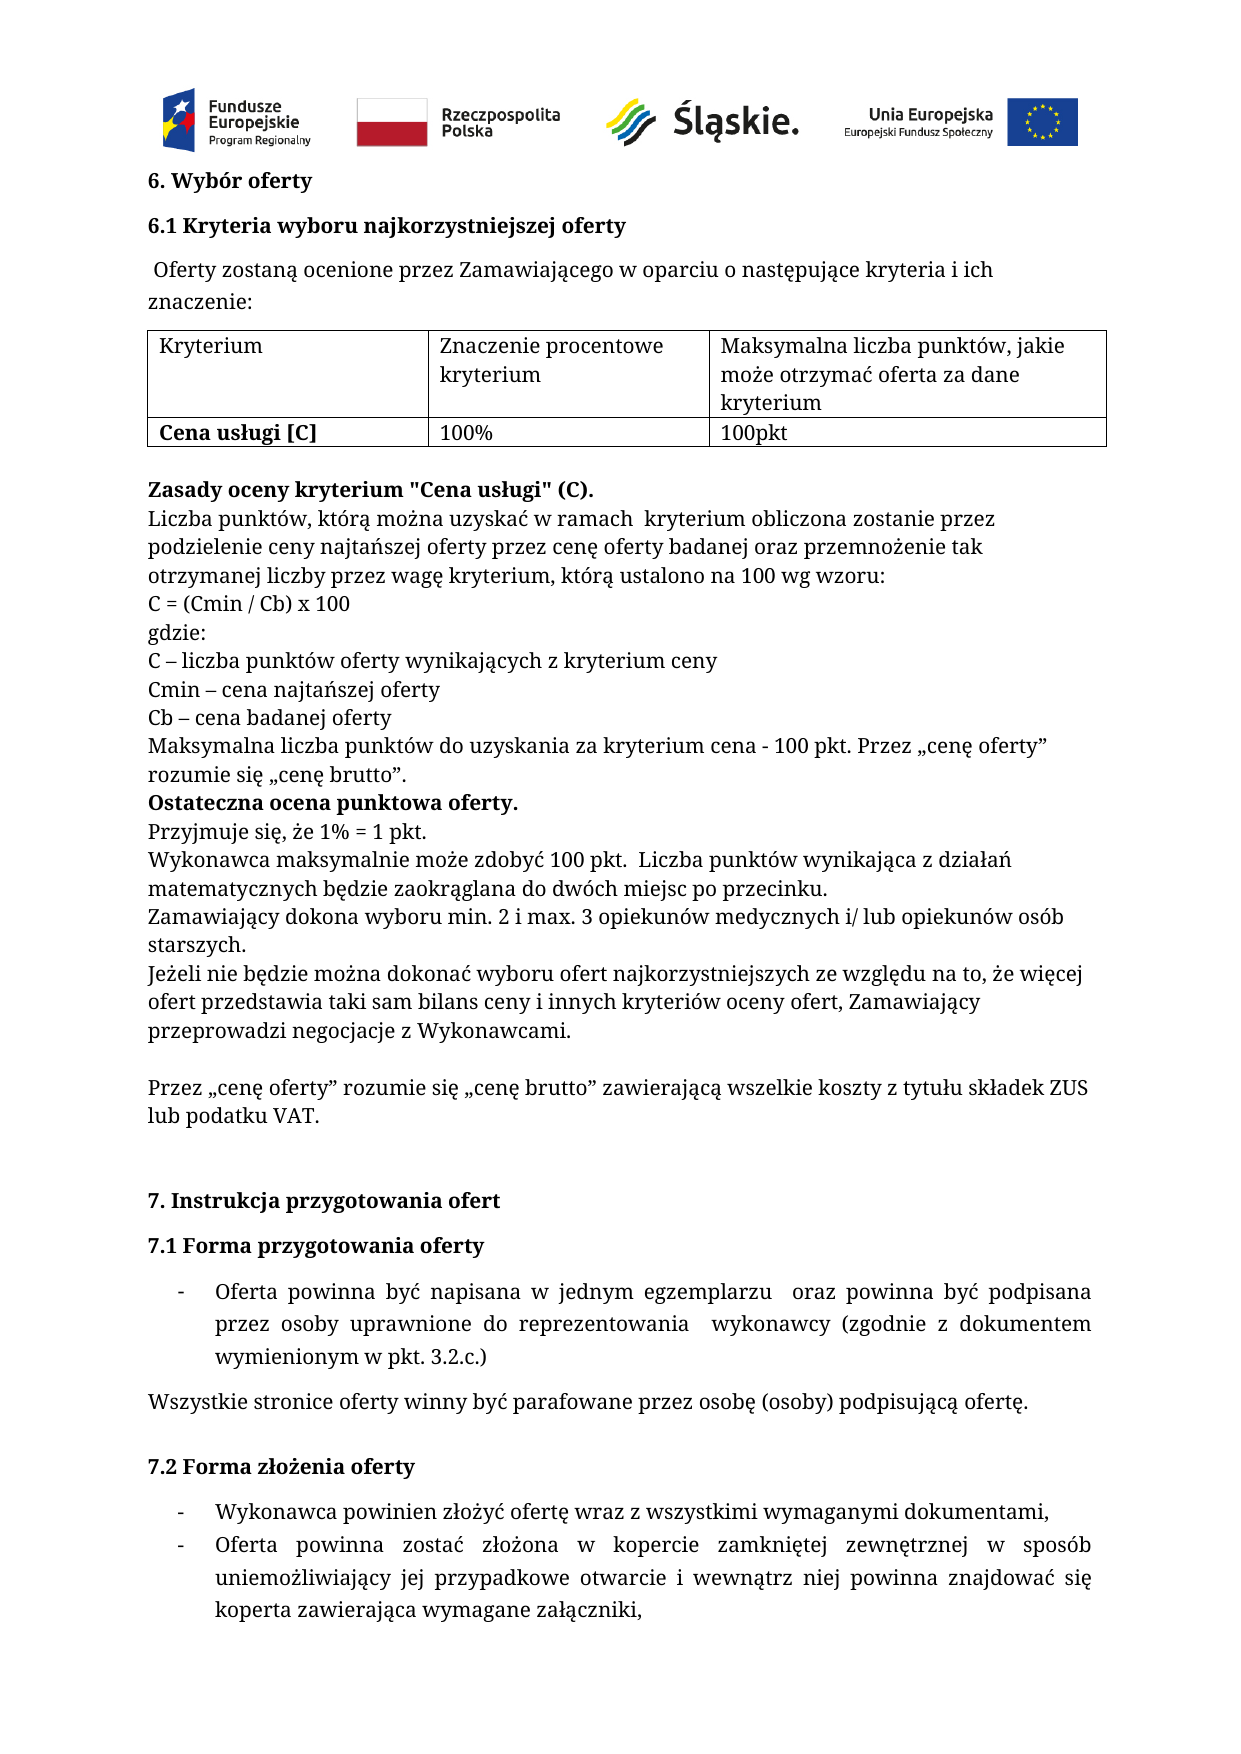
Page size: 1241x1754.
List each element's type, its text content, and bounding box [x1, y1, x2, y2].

text Liczba punktów, którą można uzyskać w ramach kryterium obliczona zostanie przez [148, 504, 1093, 532]
text 7. Instrukcja przygotowania ofert [148, 1187, 1093, 1215]
text Przyjmuje się, że 1% = 1 pkt. [148, 817, 1093, 845]
text Oferty zostaną ocenione przez Zamawiającego w oparciu o następujące kryteria i ich znaczenie: [148, 255, 1093, 316]
text 7.2 Forma złożenia oferty [148, 1452, 1093, 1481]
table_header Znaczenie procentowe kryterium [429, 331, 709, 417]
text 6. Wybór oferty [148, 167, 1093, 195]
list Oferta powinna zostać złożona w kopercie zamkniętej zewnętrznej w sposób uniemożliwiający jej przypadkowe otwarcie i wewnątrz niej powinna znajdować się koperta zawierająca wymagane załączniki, [177, 1530, 1093, 1624]
text Zasady oceny kryterium "Cena usługi" (C). [148, 476, 1093, 504]
text Cb – cena badanej oferty [148, 703, 1093, 732]
text Ostateczna ocena punktowa oferty. [148, 788, 1093, 817]
text Jeżeli nie będzie można dokonać wyboru ofert najkorzystniejszych ze względu na to, że więcej ofert przedstawia taki sam bilans ceny i innych kryteriów oceny ofert, Zamawiający przeprowadzi negocjacje z Wykonawcami. [148, 959, 1093, 1044]
text podzielenie ceny najtańszej oferty przez cenę oferty badanej oraz przemnożenie tak otrzymanej liczby przez wagę kryterium, którą ustalono na 100 wg wzoru: [148, 532, 1093, 589]
list Wykonawca powinien złożyć ofertę wraz z wszystkimi wymaganymi dokumentami, [177, 1497, 1093, 1526]
text 7.1 Forma przygotowania oferty [148, 1232, 1093, 1260]
table_cell 100pkt [710, 418, 1106, 446]
text gdzie: [148, 618, 1093, 646]
table_header Kryterium [148, 331, 428, 417]
table_cell Cena usługi [C] [148, 418, 428, 446]
text Cmin – cena najtańszej oferty [148, 675, 1093, 703]
text Wszystkie stronice oferty winny być parafowane przez osobę (osoby) podpisującą ofertę. [148, 1387, 1093, 1416]
text Przez „cenę oferty” rozumie się „cenę brutto” zawierającą wszelkie koszty z tytułu składek ZUS lub podatku VAT. [148, 1073, 1093, 1130]
text Maksymalna liczba punktów do uzyskania za kryterium cena - 100 pkt. Przez „cenę oferty” rozumie się „cenę brutto”. [148, 732, 1093, 788]
table_cell 100% [429, 418, 709, 446]
text C – liczba punktów oferty wynikających z kryterium ceny [148, 646, 1093, 675]
text 6.1 Kryteria wyboru najkorzystniejszej oferty [148, 212, 1093, 240]
text C = (Cmin / Cb) x 100 [148, 589, 1093, 618]
list Oferta powinna być napisana w jednym egzemplarzu oraz powinna być podpisana przez osoby uprawnione do reprezentowania wykonawcy (zgodnie z dokumentem wymienionym w pkt. 3.2.c.) [177, 1277, 1093, 1370]
text Wykonawca maksymalnie może zdobyć 100 pkt. Liczba punktów wynikająca z działań matematycznych będzie zaokrąglana do dwóch miejsc po przecinku. [148, 845, 1093, 902]
table_header Maksymalna liczba punktów, jakie może otrzymać oferta za dane kryterium [710, 331, 1106, 417]
text Zamawiający dokona wyboru min. 2 i max. 3 opiekunów medycznych i/ lub opiekunów osób starszych. [148, 902, 1093, 959]
